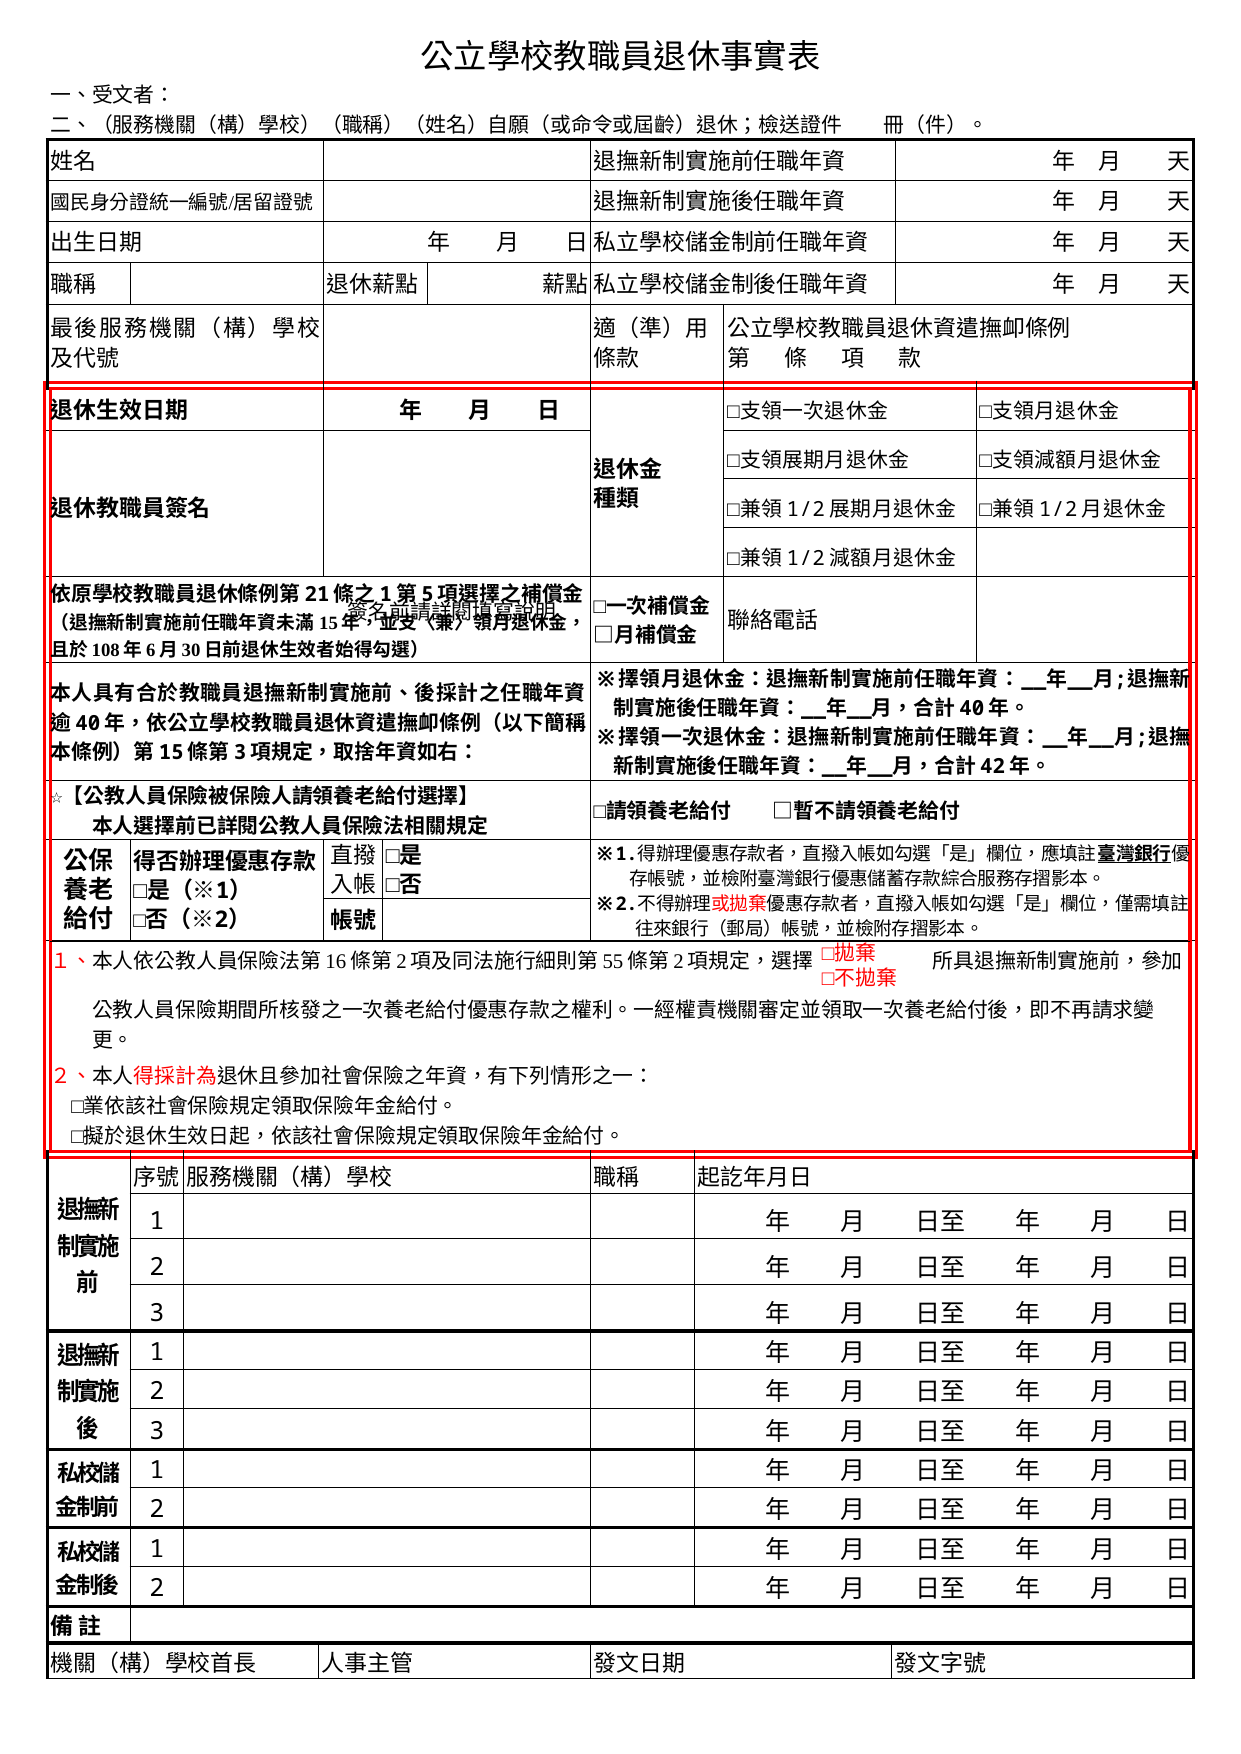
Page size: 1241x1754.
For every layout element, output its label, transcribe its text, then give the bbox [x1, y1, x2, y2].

table_cell 私立學校儲金制前任職年資 [591, 222, 895, 262]
table_cell 退休金 種類 [591, 390, 723, 576]
table_cell 年 月 天 [896, 181, 1192, 221]
table_cell 起訖年月日 [695, 1159, 1192, 1192]
table_cell 年 月 日至 年 月 日 [695, 1370, 1192, 1408]
table_cell 直撥 入帳 [324, 840, 382, 898]
table_cell [324, 431, 590, 576]
table_cell □請領養老給付 □暫不請領養老給付 [591, 781, 1188, 839]
table_cell [591, 1567, 694, 1605]
table_cell □支領展期月退休金 [724, 431, 976, 478]
table_cell 年 月 日至 年 月 日 [695, 1333, 1192, 1369]
table_cell 最後服務機關（構）學校及代號 [49, 305, 323, 381]
table_cell 年 月 日至 年 月 日 [695, 1451, 1192, 1487]
table_cell [591, 1488, 694, 1526]
table_cell □一次補償金 □月補償金 [591, 577, 723, 662]
table_cell 服務機關（構）學校 [184, 1159, 590, 1192]
table_cell [591, 1409, 694, 1447]
table_cell 退撫新制實施前 [49, 1159, 130, 1329]
table_cell 年 月 天 [896, 222, 1192, 262]
table_cell 職稱 [591, 1159, 694, 1192]
table_cell 本人具有合於教職員退撫新制實施前、後採計之任職年資逾40年，依公立學校教職員退休資遣撫卹條例（以下簡稱本條例）第15條第3項規定，取捨年資如右： [52, 663, 590, 779]
table_cell 年 月 日至 年 月 日 [695, 1239, 1192, 1284]
table_cell [184, 1194, 590, 1238]
table_cell [131, 1608, 1192, 1641]
table_cell □支領減額月退休金 [977, 431, 1188, 478]
table_cell 年 月 日至 年 月 日 [695, 1409, 1192, 1447]
table_cell 機關（構）學校首長 [49, 1645, 318, 1678]
table_cell 2 [131, 1239, 183, 1284]
table_cell 私立學校儲金制後任職年資 [591, 263, 895, 304]
table_cell [591, 1370, 694, 1408]
table_cell 年 月 天 [896, 263, 1192, 304]
table_cell 年 月 日至 年 月 日 [695, 1488, 1192, 1526]
table_cell □是 □否 [383, 840, 590, 898]
table_cell [535, 615, 541, 626]
table_cell 3 [131, 1409, 183, 1447]
table_cell [536, 588, 545, 618]
table_cell 年 月 日至 年 月 日 [695, 1194, 1192, 1238]
table_cell 年 月 日至 年 月 日 [695, 1285, 1192, 1329]
table_cell 私校儲金制後 [49, 1529, 130, 1605]
table_cell 依原學校教職員退休條例第21條之1第5項選擇之補償金 （退撫新制實施前任職年資未滿15年，並支〈兼〉領月退休金，且於108年6月30日前退休生效者始得勾選） [52, 577, 590, 662]
table_cell □兼領1/2月退休金 [977, 479, 1188, 527]
table_cell 序號 [131, 1159, 183, 1192]
table_cell 備 註 [49, 1608, 130, 1641]
table_cell 退休薪點 [324, 263, 427, 304]
table_cell ☆【公教人員保險被保險人請領養老給付選擇】 本人選擇前已詳閱公教人員保險法相關規定 [52, 781, 590, 839]
table_cell 年 月 日 [324, 222, 590, 262]
table_cell 聯絡電話 [724, 577, 976, 662]
table_cell [324, 141, 590, 179]
table_cell [530, 598, 538, 619]
table_cell 年 月 日 [324, 390, 590, 429]
table_cell ※1.得辦理優惠存款者，直撥入帳如勾選「是」欄位，應填註臺灣銀行優存帳號，並檢附臺灣銀行優惠儲蓄存款綜合服務存摺影本。 ※2.不得辦理或拋棄優惠存款者，直撥入帳如勾選「是」欄位，僅需填註往來銀行（郵局）帳號，並檢附存摺影本。 [822, 942, 908, 1022]
table_cell [591, 1285, 694, 1329]
table_cell ※擇領月退休金：退撫新制實施前任職年資：__年__月;退撫新制實施後任職年資：__年__月，合計40年。 ※擇領一次退休金：退撫新制實施前任職年資：__年__月;退撫新制實施後任職年資：__年__月，合計42年。 [591, 663, 1188, 779]
table_cell [184, 1370, 590, 1408]
table_cell 國民身分證統一編號/居留證號 [49, 181, 323, 221]
table_cell 退撫新制實施後任職年資 [591, 181, 895, 221]
table_cell 3 [131, 1285, 183, 1329]
table_cell 適（準）用 條款 [591, 305, 723, 381]
table_cell [383, 899, 590, 940]
table_cell 發文字號 [892, 1645, 1192, 1678]
table_header 公立學校教職員退休事實表 [47, 30, 1193, 78]
table_cell 帳號 [324, 899, 382, 940]
table_cell [455, 588, 462, 602]
table_cell 退撫新制實施前任職年資 [591, 141, 895, 179]
table_cell 年 月 日至 年 月 日 [695, 1567, 1192, 1605]
table_cell 薪點 [428, 263, 590, 304]
table_cell 私校儲金制前 [49, 1451, 130, 1526]
table_cell [473, 588, 484, 615]
table_cell [333, 588, 571, 637]
table_cell [184, 1488, 590, 1526]
table_cell [184, 1529, 590, 1566]
table_cell 姓名 [49, 141, 323, 179]
table_cell 出生日期 [49, 222, 323, 262]
table_cell 職稱 [49, 263, 130, 304]
table_cell □支領一次退休金 [724, 390, 976, 429]
table_cell □支領月退休金 [977, 390, 1188, 429]
table_cell [184, 1567, 590, 1605]
table_cell 退撫新制實施後 [49, 1333, 130, 1447]
table_cell [524, 595, 532, 607]
table_cell [184, 1239, 590, 1284]
table_cell 發文日期 [591, 1645, 891, 1678]
table_cell 公保 養老 給付 [52, 840, 130, 940]
table_cell 一、受文者： 二、（服務機關（構）學校）（職稱）（姓名）自願（或命令或屆齡）退休；檢送證件 冊（件）。 [47, 78, 1193, 138]
table_cell □兼領1/2減額月退休金 [724, 528, 976, 576]
table_cell 人事主管 [319, 1645, 590, 1678]
table_cell [184, 1285, 590, 1329]
table_cell [184, 1409, 590, 1447]
table_cell 2 [131, 1567, 183, 1605]
table_cell [591, 1451, 694, 1487]
table_cell 年 月 日至 年 月 日 [695, 1529, 1192, 1566]
table_cell □兼領1/2展期月退休金 [724, 479, 976, 527]
table_cell [591, 1333, 694, 1369]
table_cell ※1.得辦理優惠存款者，直撥入帳如勾選「是」欄位，應填註臺灣銀行優存帳號，並檢附臺灣銀行優惠儲蓄存款綜合服務存摺影本。 ※2.不得辦理或拋棄優惠存款者，直撥入帳如勾選「是」欄位，僅需填註往來銀行（郵局）帳號，並檢附存摺影本。 [591, 840, 1188, 940]
table_cell [591, 1194, 694, 1238]
table_cell 1 [131, 1529, 183, 1566]
table_cell 2 [131, 1370, 183, 1408]
table_cell [591, 1239, 694, 1284]
table_cell 退休教職員簽名 [52, 431, 323, 576]
table_cell [184, 1451, 590, 1487]
table_cell [131, 263, 323, 304]
table_cell [324, 305, 590, 381]
table_cell 1 [131, 1451, 183, 1487]
table_cell [977, 528, 1188, 576]
table_cell 年 月 天 [896, 141, 1192, 179]
table_cell [324, 181, 590, 221]
table_cell [591, 1529, 694, 1566]
table_cell [977, 577, 1188, 662]
table_cell 得否辦理優惠存款 □是（※1） □否（※2） [131, 840, 323, 940]
table_cell 退休生效日期 [52, 390, 323, 429]
table_cell 1 [131, 1333, 183, 1369]
table_cell 1 [131, 1194, 183, 1238]
table_cell 2 [131, 1488, 183, 1526]
table_cell [184, 1333, 590, 1369]
table_cell １、本人依公教人員保險法第16條第2項及同法施行細則第55條第2項規定，選擇 所具退撫新制實施前，參加 公教人員保險期間所核發之一次養老給付優惠存款之權利。一經權責機關審定並領取一次養老給付後，即不再請求變更。 ２、本人得採計為退休且參加社會保險之年資，有下列情形之一： □業依該社會保險規定領取保險年金給付。 □擬於退休生效日起，依該社會保險規定領取保險年金給付。 [52, 942, 1188, 1150]
table_cell 公立學校教職員退休資遣撫卹條例 第 條 項 款 [724, 305, 1192, 381]
